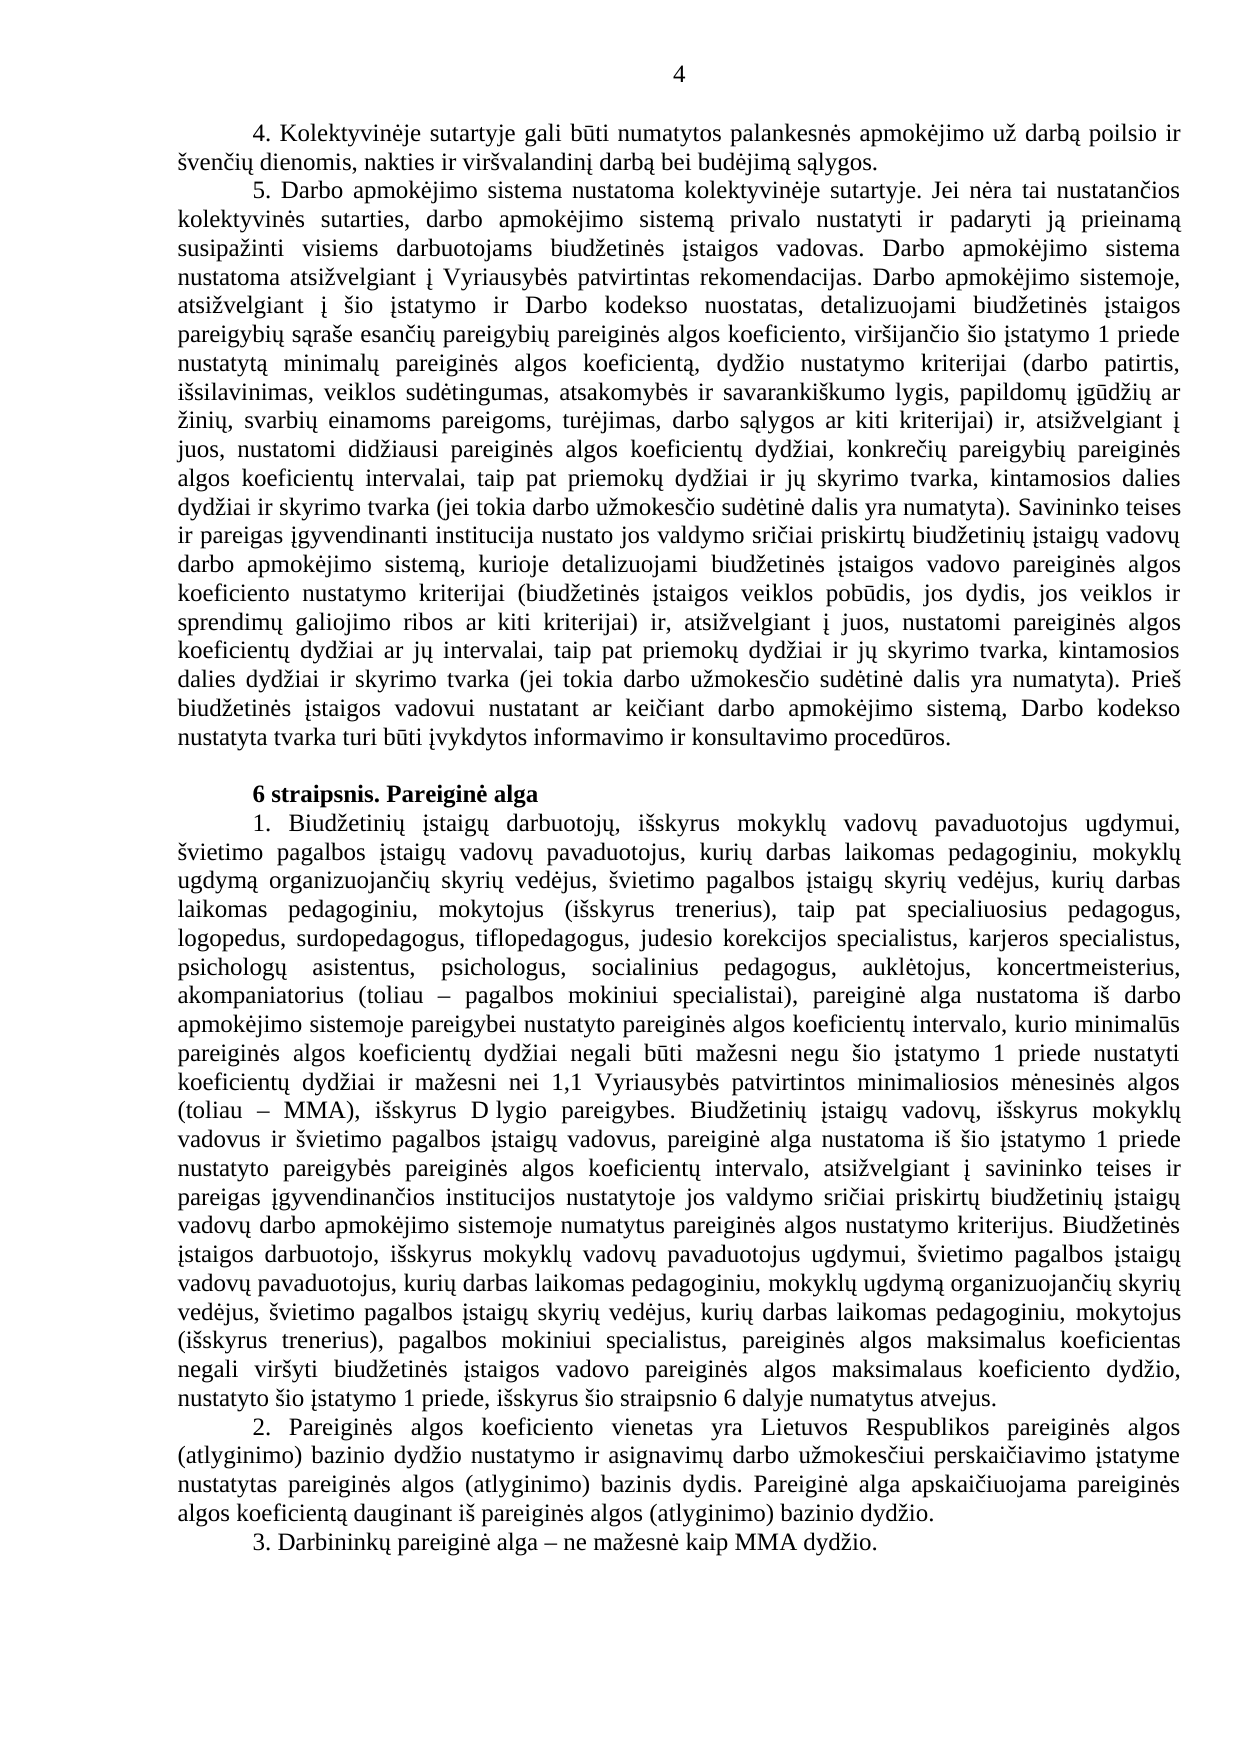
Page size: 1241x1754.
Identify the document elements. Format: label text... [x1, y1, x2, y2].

text 3. Darbininkų pareiginė alga – ne mažesnė kaip MMA dydžio. [177, 1527, 1181, 1556]
text 5. Darbo apmokėjimo sistema nustatoma kolektyvinėje sutartyje. Jei nėra tai nustatančios kolektyvinės sutarties, darbo apmokėjimo sistemą privalo nustatyti ir padaryti ją prieinamą susipažinti visiems darbuotojams biudžetinės įstaigos vadovas. Darbo apmokėjimo sistema nustatoma atsižvelgiant į Vyriausybės patvirtintas rekomendacijas. Darbo apmokėjimo sistemoje, atsižvelgiant į šio įstatymo ir Darbo kodekso nuostatas, detalizuojami biudžetinės įstaigos pareigybių sąraše esančių pareigybių pareiginės algos koeficiento, viršijančio šio įstatymo 1 priede nustatytą minimalų pareiginės algos koeficientą, dydžio nustatymo kriterijai (darbo patirtis, išsilavinimas, veiklos sudėtingumas, atsakomybės ir savarankiškumo lygis, papildomų įgūdžių ar žinių, svarbių einamoms pareigoms, turėjimas, darbo sąlygos ar kiti kriterijai) ir, atsižvelgiant į juos, nustatomi didžiausi pareiginės algos koeficientų dydžiai, konkrečių pareigybių pareiginės algos koeficientų intervalai, taip pat priemokų dydžiai ir jų skyrimo tvarka, kintamosios dalies dydžiai ir skyrimo tvarka (jei tokia darbo užmokesčio sudėtinė dalis yra numatyta). Savininko teises ir pareigas įgyvendinanti institucija nustato jos valdymo sričiai priskirtų biudžetinių įstaigų vadovų darbo apmokėjimo sistemą, kurioje detalizuojami biudžetinės įstaigos vadovo pareiginės algos koeficiento nustatymo kriterijai (biudžetinės įstaigos veiklos pobūdis, jos dydis, jos veiklos ir sprendimų galiojimo ribos ar kiti kriterijai) ir, atsižvelgiant į juos, nustatomi pareiginės algos koeficientų dydžiai ar jų intervalai, taip pat priemokų dydžiai ir jų skyrimo tvarka, kintamosios dalies dydžiai ir skyrimo tvarka (jei tokia darbo užmokesčio sudėtinė dalis yra numatyta). Prieš biudžetinės įstaigos vadovui nustatant ar keičiant darbo apmokėjimo sistemą, Darbo kodekso nustatyta tvarka turi būti įvykdytos informavimo ir konsultavimo procedūros. [177, 176, 1181, 751]
text 4. Kolektyvinėje sutartyje gali būti numatytos palankesnės apmokėjimo už darbą poilsio ir švenčių dienomis, nakties ir viršvalandinį darbą bei budėjimą sąlygos. [177, 118, 1181, 176]
text 2. Pareiginės algos koeficiento vienetas yra Lietuvos Respublikos pareiginės algos (atlyginimo) bazinio dydžio nustatymo ir asignavimų darbo užmokesčiui perskaičiavimo įstatyme nustatytas pareiginės algos (atlyginimo) bazinis dydis. Pareiginė alga apskaičiuojama pareiginės algos koeficientą dauginant iš pareiginės algos (atlyginimo) bazinio dydžio. [177, 1412, 1181, 1527]
text 1. Biudžetinių įstaigų darbuotojų, išskyrus mokyklų vadovų pavaduotojus ugdymui, švietimo pagalbos įstaigų vadovų pavaduotojus, kurių darbas laikomas pedagoginiu, mokyklų ugdymą organizuojančių skyrių vedėjus, švietimo pagalbos įstaigų skyrių vedėjus, kurių darbas laikomas pedagoginiu, mokytojus (išskyrus trenerius), taip pat specialiuosius pedagogus, logopedus, surdopedagogus, tiflopedagogus, judesio korekcijos specialistus, karjeros specialistus, psichologų asistentus, psichologus, socialinius pedagogus, auklėtojus, koncertmeisterius, akompaniatorius (toliau – pagalbos mokiniui specialistai), pareiginė alga nustatoma iš darbo apmokėjimo sistemoje pareigybei nustatyto pareiginės algos koeficientų intervalo, kurio minimalūs pareiginės algos koeficientų dydžiai negali būti mažesni negu šio įstatymo 1 priede nustatyti koeficientų dydžiai ir mažesni nei 1,1 Vyriausybės patvirtintos minimaliosios mėnesinės algos (toliau – MMA), išskyrus D lygio pareigybes. Biudžetinių įstaigų vadovų, išskyrus mokyklų vadovus ir švietimo pagalbos įstaigų vadovus, pareiginė alga nustatoma iš šio įstatymo 1 priede nustatyto pareigybės pareiginės algos koeficientų intervalo, atsižvelgiant į savininko teises ir pareigas įgyvendinančios institucijos nustatytoje jos valdymo sričiai priskirtų biudžetinių įstaigų vadovų darbo apmokėjimo sistemoje numatytus pareiginės algos nustatymo kriterijus. Biudžetinės įstaigos darbuotojo, išskyrus mokyklų vadovų pavaduotojus ugdymui, švietimo pagalbos įstaigų vadovų pavaduotojus, kurių darbas laikomas pedagoginiu, mokyklų ugdymą organizuojančių skyrių vedėjus, švietimo pagalbos įstaigų skyrių vedėjus, kurių darbas laikomas pedagoginiu, mokytojus (išskyrus trenerius), pagalbos mokiniui specialistus, pareiginės algos maksimalus koeficientas negali viršyti biudžetinės įstaigos vadovo pareiginės algos maksimalaus koeficiento dydžio, nustatyto šio įstatymo 1 priede, išskyrus šio straipsnio 6 dalyje numatytus atvejus. [177, 808, 1181, 1412]
text 6 straipsnis. Pareiginė alga [177, 779, 1181, 808]
